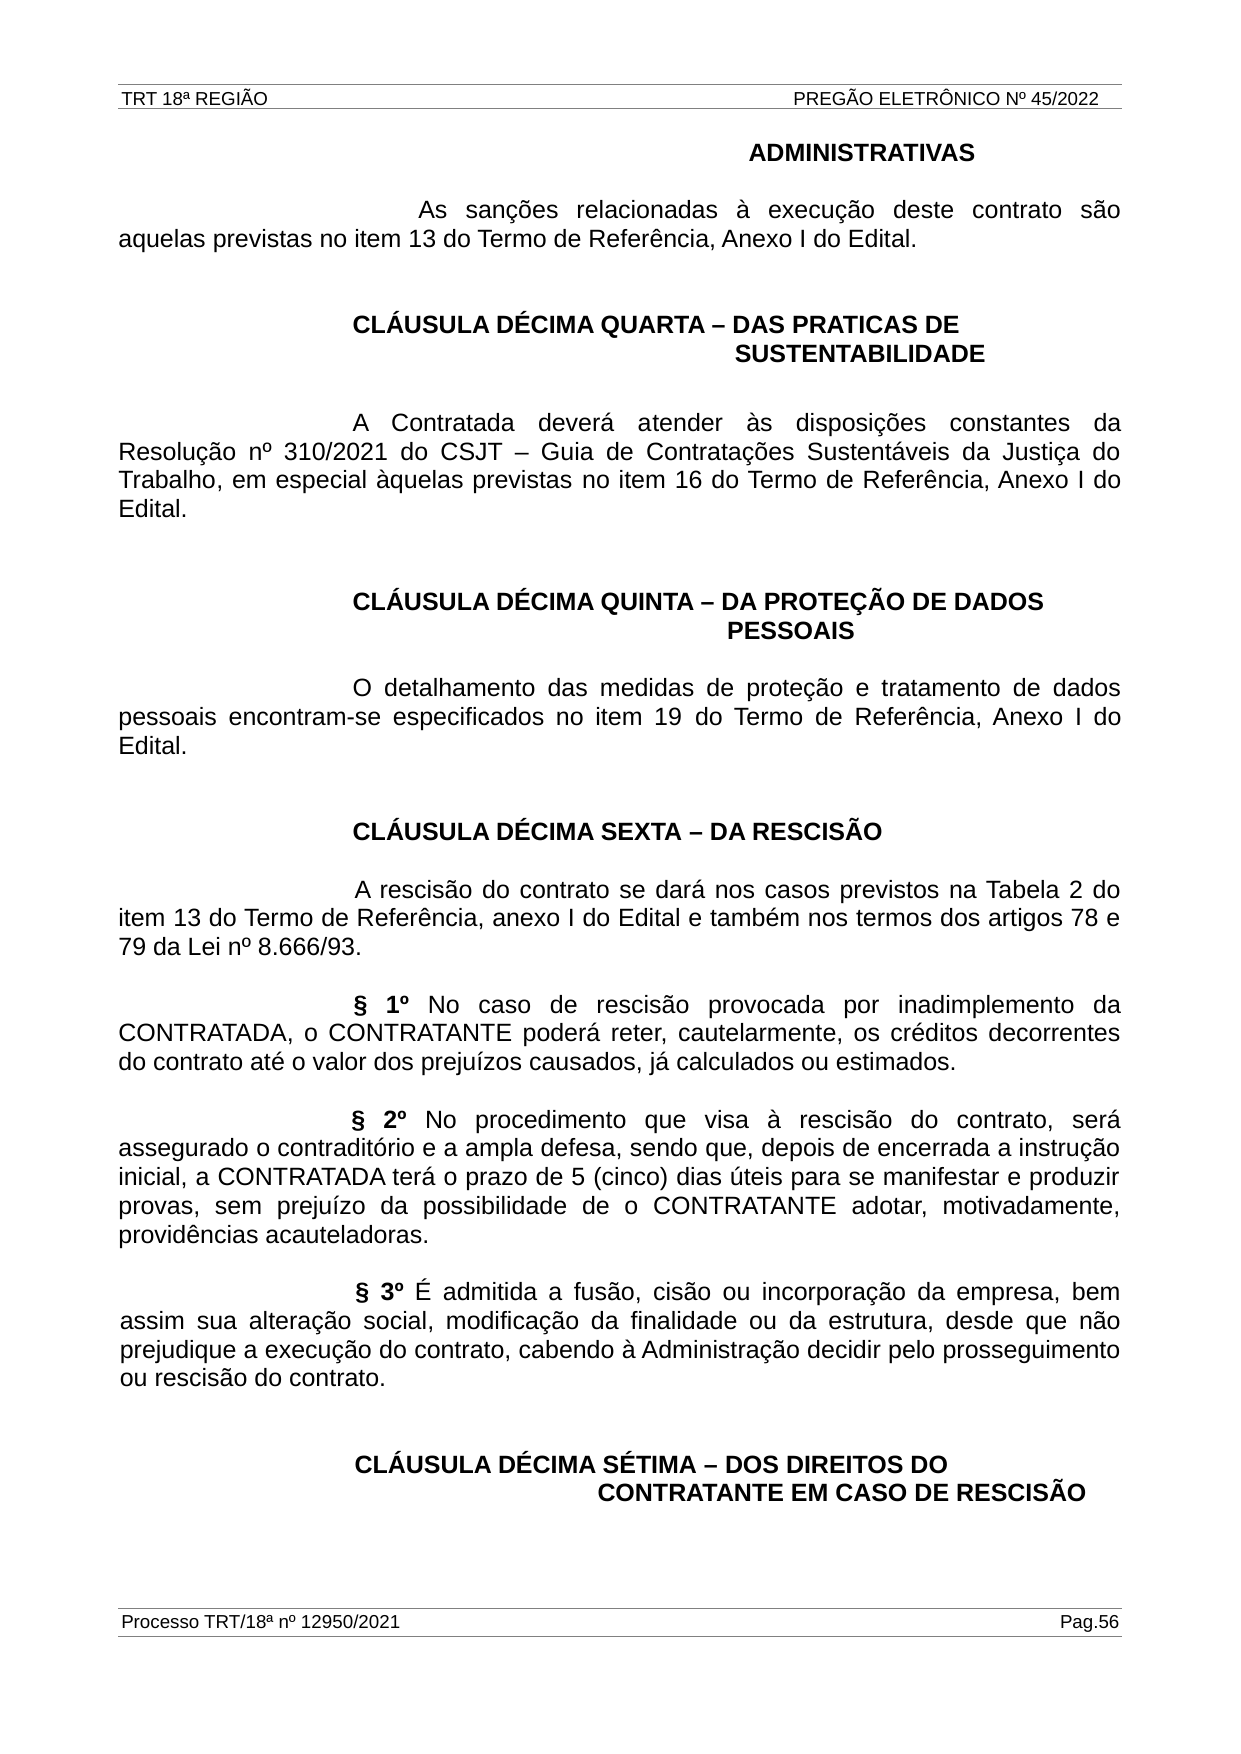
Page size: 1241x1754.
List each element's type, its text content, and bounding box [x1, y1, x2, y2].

text CLÁUSULA DÉCIMA SEXTA – DA RESCISÃO [118, 817, 1122, 846]
text CONTRATANTE EM CASO DE RESCISÃO [354, 1478, 1122, 1507]
text ADMINISTRATIVAS [118, 137, 1122, 166]
text A rescisão do contrato se dará nos casos previstos na Tabela 2 do item 13 do Termo de Referência, anexo I do Edital e também nos termos dos artigos 78 e 79 da Lei nº 8.666/93. [118, 874, 1122, 961]
text § 3º É admitida a fusão, cisão ou incorporação da empresa, bem assim sua alteração social, modificação da finalidade ou da estrutura, desde que não prejudique a execução do contrato, cabendo à Administração decidir pelo prosseguimento ou rescisão do contrato. [119, 1277, 1122, 1392]
text As sanções relacionadas à execução deste contrato são aquelas previstas no item 13 do Termo de Referência, Anexo I do Edital. [118, 195, 1122, 252]
text CLÁUSULA DÉCIMA QUINTA – DA PROTEÇÃO DE DADOS [118, 587, 1122, 616]
text § 2º No procedimento que visa à rescisão do contrato, será assegurado o contraditório e a ampla defesa, sendo que, depois de encerrada a instrução inicial, a CONTRATADA terá o prazo de 5 (cinco) dias úteis para se manifestar e produzir provas, sem prejuízo da possibilidade de o CONTRATANTE adotar, motivadamente, providências acauteladoras. [118, 1104, 1122, 1248]
text CLÁUSULA DÉCIMA QUARTA – DAS PRATICAS DE [118, 310, 1122, 339]
text CLÁUSULA DÉCIMA SÉTIMA – DOS DIREITOS DO [354, 1449, 1122, 1478]
text PESSOAIS [118, 616, 1122, 644]
text A Contratada deverá atender às disposições constantes da Resolução nº 310/2021 do CSJT – Guia de Contratações Sustentáveis da Justiça do Trabalho, em especial àquelas previstas no item 16 do Termo de Referência, Anexo I do Edital. [118, 408, 1122, 523]
text § 1º No caso de rescisão provocada por inadimplemento da CONTRATADA, o CONTRATANTE poderá reter, cautelarmente, os créditos decorrentes do contrato até o valor dos prejuízos causados, já calculados ou estimados. [118, 989, 1122, 1076]
text SUSTENTABILIDADE [118, 339, 1122, 367]
text O detalhamento das medidas de proteção e tratamento de dados pessoais encontram-se especificados no item 19 do Termo de Referência, Anexo I do Edital. [118, 673, 1122, 759]
